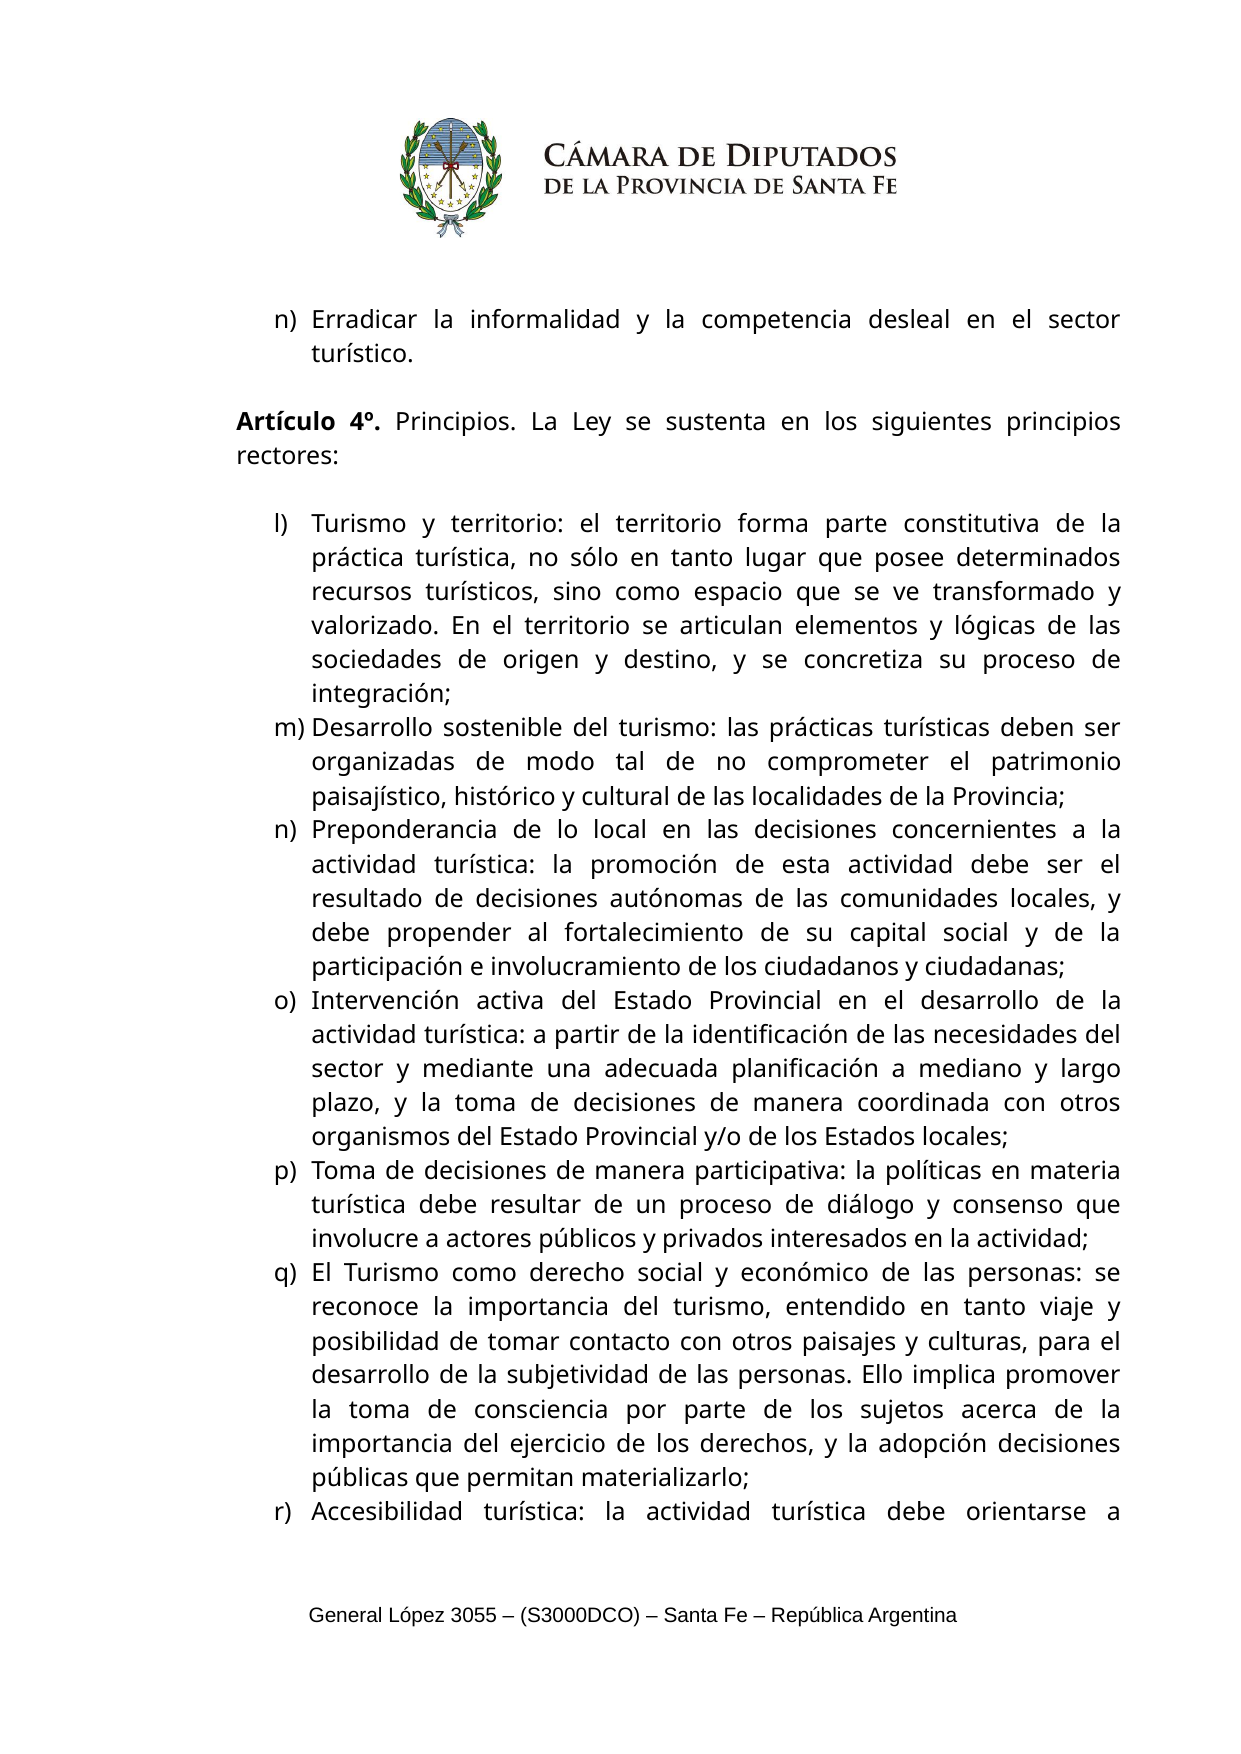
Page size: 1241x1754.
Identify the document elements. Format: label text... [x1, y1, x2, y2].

list Turismo y territorio: el territorio forma parte constitutiva de la práctica turística, no sólo en tanto lugar que posee determinados recursos turísticos, sino como espacio que se ve transformado y valorizado. En el territorio se articulan elementos y lógicas de las sociedades de origen y destino, y se concretiza su proceso de integración; [274, 506, 1122, 710]
list Erradicar la informalidad y la competencia desleal en el sector turístico. [274, 301, 1122, 369]
list Preponderancia de lo local en las decisiones concernientes a la actividad turística: la promoción de esta actividad debe ser el resultado de decisiones autónomas de las comunidades locales, y debe propender al fortalecimiento de su capital social y de la participación e involucramiento de los ciudadanos y ciudadanas; [274, 812, 1122, 982]
text Artículo 4º. Principios. La Ley se sustenta en los siguientes principios rectores: [236, 403, 1122, 472]
list Intervención activa del Estado Provincial en el desarrollo de la actividad turística: a partir de la identificación de las necesidades del sector y mediante una adecuada planificación a mediano y largo plazo, y la toma de decisiones de manera coordinada con otros organismos del Estado Provincial y/o de los Estados locales; [274, 982, 1122, 1153]
list Accesibilidad turística: la actividad turística debe orientarse a [274, 1493, 1122, 1527]
list Desarrollo sostenible del turismo: las prácticas turísticas deben ser organizadas de modo tal de no comprometer el patrimonio paisajístico, histórico y cultural de las localidades de la Provincia; [274, 710, 1122, 812]
list Toma de decisiones de manera participativa: la políticas en materia turística debe resultar de un proceso de diálogo y consenso que involucre a actores públicos y privados interesados en la actividad; [274, 1153, 1122, 1255]
picture [399, 118, 897, 242]
list El Turismo como derecho social y económico de las personas: se reconoce la importancia del turismo, entendido en tanto viaje y posibilidad de tomar contacto con otros paisajes y culturas, para el desarrollo de la subjetividad de las personas. Ello implica promover la toma de consciencia por parte de los sujetos acerca de la importancia del ejercicio de los derechos, y la adopción decisiones públicas que permitan materializarlo; [274, 1255, 1122, 1493]
